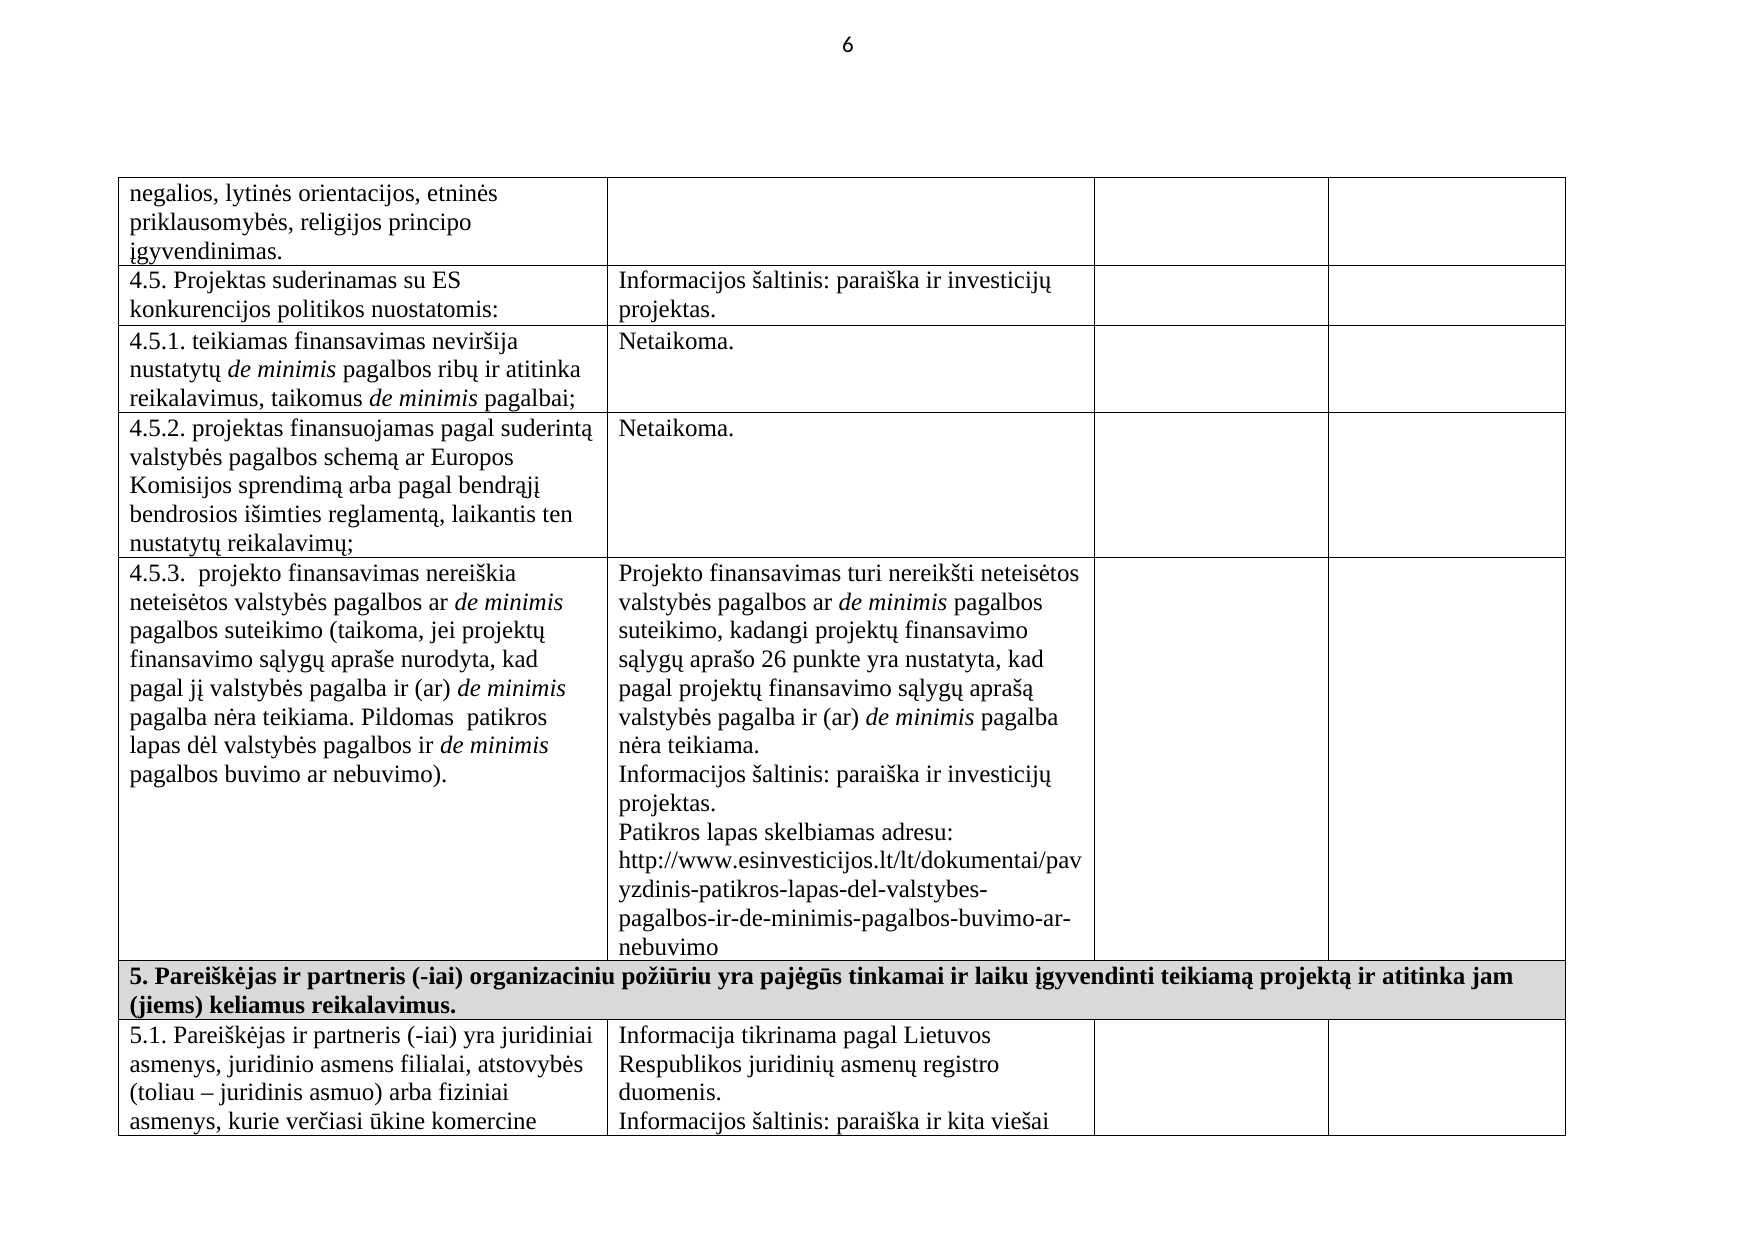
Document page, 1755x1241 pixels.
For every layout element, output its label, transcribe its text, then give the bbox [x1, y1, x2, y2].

table_cell [1329, 558, 1565, 960]
table_cell Informacija tikrinama pagal Lietuvos Respublikos juridinių asmenų registro duomenis. Informacijos šaltinis: paraiška ir kita viešai [608, 1020, 1094, 1135]
table_cell [1095, 413, 1328, 557]
table_cell [1329, 413, 1565, 557]
table_cell [1095, 266, 1328, 325]
table_cell [1095, 558, 1328, 960]
table_cell 4.5.1. teikiamas finansavimas neviršija nustatytų de minimis pagalbos ribų ir atitinka reikalavimus, taikomus de minimis pagalbai; [119, 326, 607, 412]
table_cell [1095, 326, 1328, 412]
table_cell 4.5.2. projektas finansuojamas pagal suderintą valstybės pagalbos schemą ar Europos Komisijos sprendimą arba pagal bendrąjį bendrosios išimties reglamentą, laikantis ten nustatytų reikalavimų; [119, 413, 607, 557]
table_cell 5.1. Pareiškėjas ir partneris (-iai) yra juridiniai asmenys, juridinio asmens filialai, atstovybės (toliau – juridinis asmuo) arba fiziniai asmenys, kurie verčiasi ūkine komercine [119, 1020, 607, 1135]
table_cell [1095, 1020, 1328, 1135]
table_cell Netaikoma. [608, 413, 1094, 557]
table_cell Informacijos šaltinis: paraiška ir investicijų projektas. [608, 266, 1094, 325]
table_cell [1329, 266, 1565, 325]
table_cell [1095, 178, 1328, 264]
table_cell [1329, 178, 1565, 264]
table_cell 4.5. Projektas suderinamas su ES konkurencijos politikos nuostatomis: [119, 266, 607, 325]
table_cell 4.5.3. projekto finansavimas nereiškia neteisėtos valstybės pagalbos ar de minimis pagalbos suteikimo (taikoma, jei projektų finansavimo sąlygų apraše nurodyta, kad pagal jį valstybės pagalba ir (ar) de minimis pagalba nėra teikiama. Pildomas patikros lapas dėl valstybės pagalbos ir de minimis pagalbos buvimo ar nebuvimo). [119, 558, 607, 960]
table_cell [1329, 1020, 1565, 1135]
table_cell [1329, 326, 1565, 412]
table_cell Netaikoma. [608, 326, 1094, 412]
table_cell [608, 178, 1094, 264]
table_cell Projekto finansavimas turi nereikšti neteisėtos valstybės pagalbos ar de minimis pagalbos suteikimo, kadangi projektų finansavimo sąlygų aprašo 26 punkte yra nustatyta, kad pagal projektų finansavimo sąlygų aprašą valstybės pagalba ir (ar) de minimis pagalba nėra teikiama. Informacijos šaltinis: paraiška ir investicijų projektas. Patikros lapas skelbiamas adresu: http://www.esinvesticijos.lt/lt/dokumentai/pavyzdinis-patikros-lapas-del-valstybes-pagalbos-ir-de-minimis-pagalbos-buvimo-ar-nebuvimo [608, 558, 1094, 960]
table_cell 5. Pareiškėjas ir partneris (-iai) organizaciniu požiūriu yra pajėgūs tinkamai ir laiku įgyvendinti teikiamą projektą ir atitinka jam (jiems) keliamus reikalavimus. [119, 961, 1565, 1019]
table_cell negalios, lytinės orientacijos, etninės priklausomybės, religijos principo įgyvendinimas. [119, 178, 607, 264]
